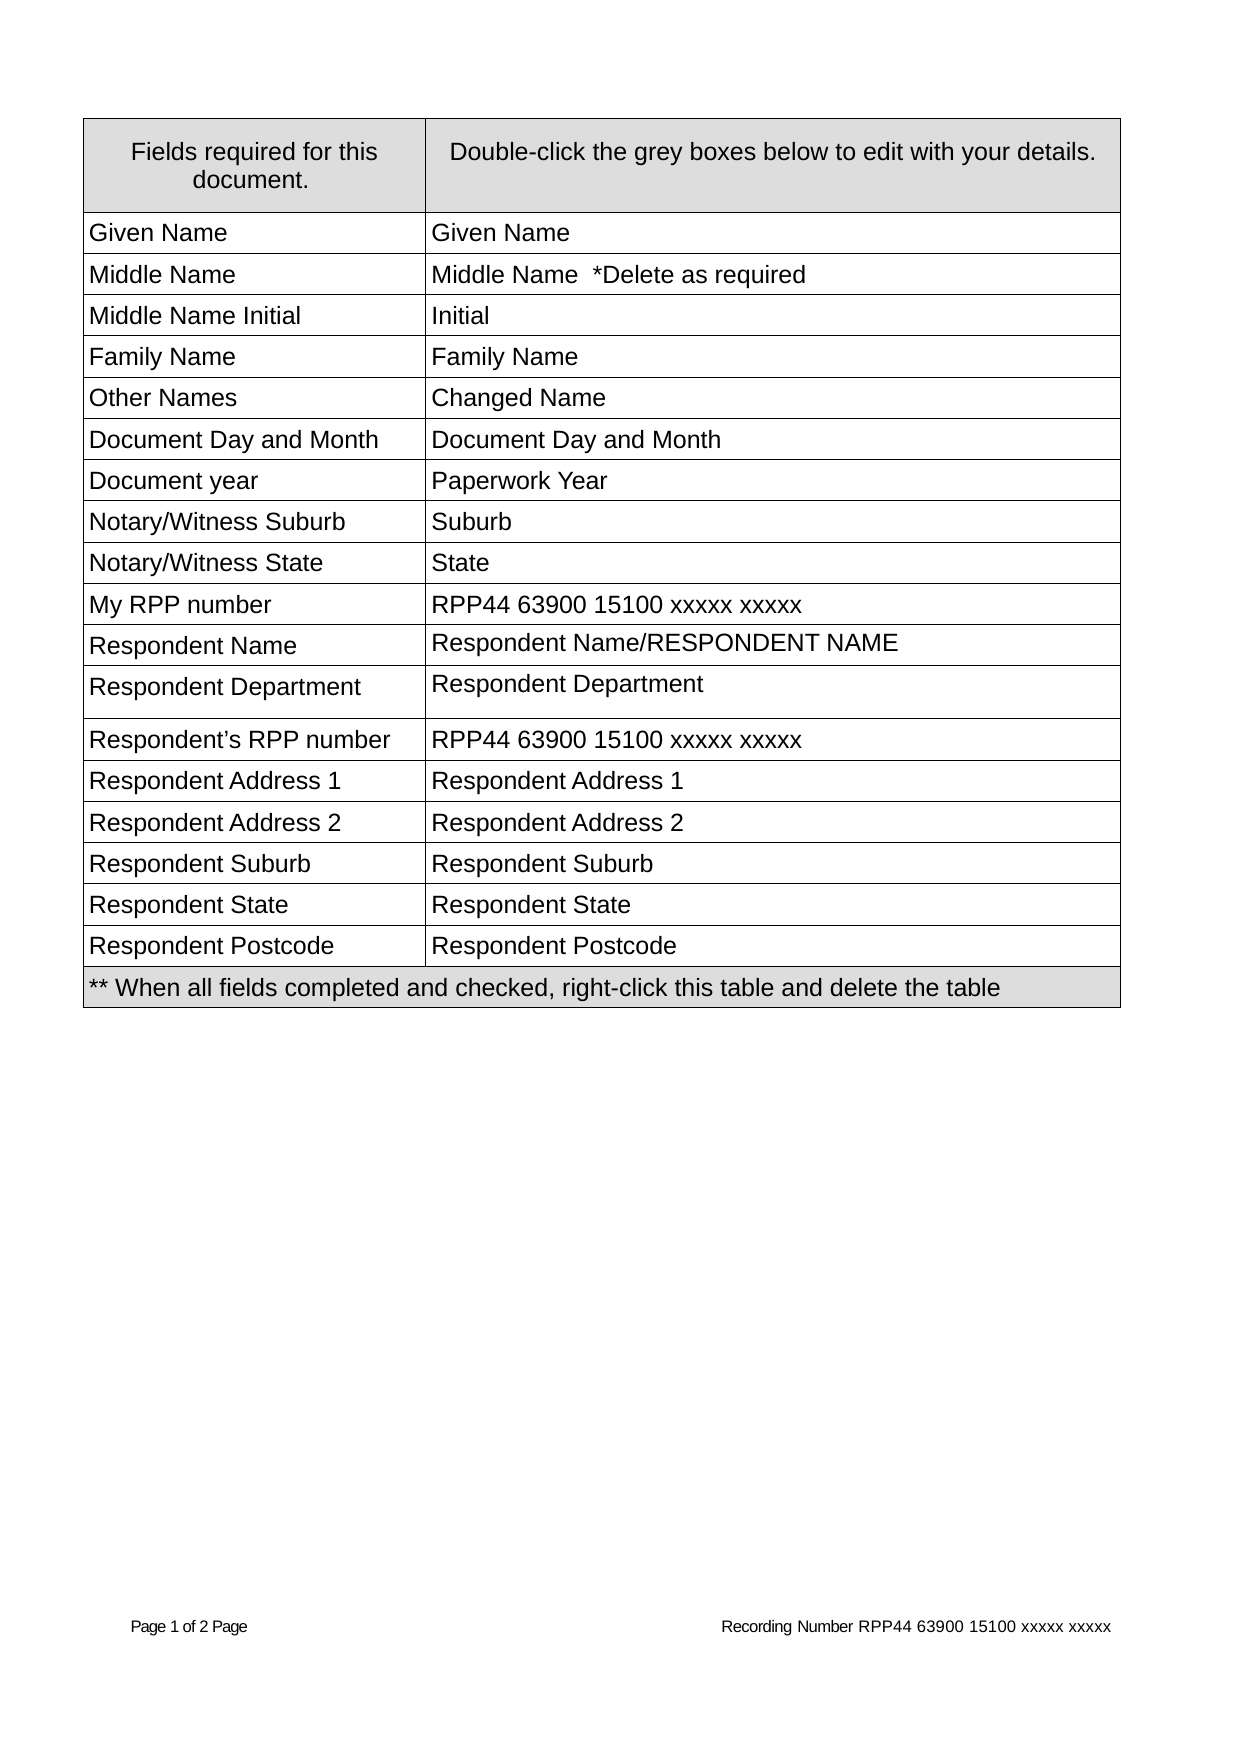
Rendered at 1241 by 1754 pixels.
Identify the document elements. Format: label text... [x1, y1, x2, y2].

table_cell Given Name [84, 213, 425, 253]
table_cell RPP44 63900 15100 xxxxx xxxxx [426, 584, 1120, 624]
table_cell Notary/Witness Suburb [84, 501, 425, 542]
table_header Fields required for this document. [84, 119, 425, 212]
table_cell ** When all fields completed and checked, right-click this table and delete the table [84, 967, 1120, 1007]
table_cell Paperwork Year [426, 460, 1120, 500]
table_cell Given Name [426, 213, 1120, 253]
table_cell Respondent Postcode [426, 926, 1120, 966]
table_cell Respondent Address 2 [84, 802, 425, 842]
table_cell Middle Name *Delete as required [426, 254, 1120, 294]
table_cell Document Day and Month [84, 419, 425, 459]
table_cell My RPP number [84, 584, 425, 624]
table_cell Initial [426, 295, 1120, 335]
table_cell Notary/Witness State [84, 543, 425, 583]
table_cell Middle Name Initial [84, 295, 425, 335]
table_cell Suburb [426, 501, 1120, 542]
table_cell Document year [84, 460, 425, 500]
table_cell Respondent Name [84, 625, 425, 665]
table_cell Respondent Postcode [84, 926, 425, 966]
table_cell Family Name [84, 336, 425, 377]
table_cell Respondent State [426, 884, 1120, 924]
table_cell Respondent State [84, 884, 425, 924]
table_cell Respondent Address 1 [426, 761, 1120, 801]
table_cell RPP44 63900 15100 xxxxx xxxxx [426, 719, 1120, 759]
table_cell Respondent Department [84, 666, 425, 718]
table_cell Document Day and Month [426, 419, 1120, 459]
table_cell Respondent Address 1 [84, 761, 425, 801]
table_cell State [426, 543, 1120, 583]
table_cell Changed Name [426, 378, 1120, 418]
table_cell Respondent Suburb [84, 843, 425, 883]
table_cell Family Name [426, 336, 1120, 377]
table_cell Respondent’s RPP number [84, 719, 425, 759]
table_cell Respondent Name/RESPONDENT NAME [426, 625, 1120, 665]
table_cell Other Names [84, 378, 425, 418]
table_cell Respondent Address 2 [426, 802, 1120, 842]
table_cell Respondent Department [426, 666, 1120, 718]
table_cell Middle Name [84, 254, 425, 294]
table_cell Respondent Suburb [426, 843, 1120, 883]
table_header Double-click the grey boxes below to edit with your details. [426, 119, 1120, 212]
